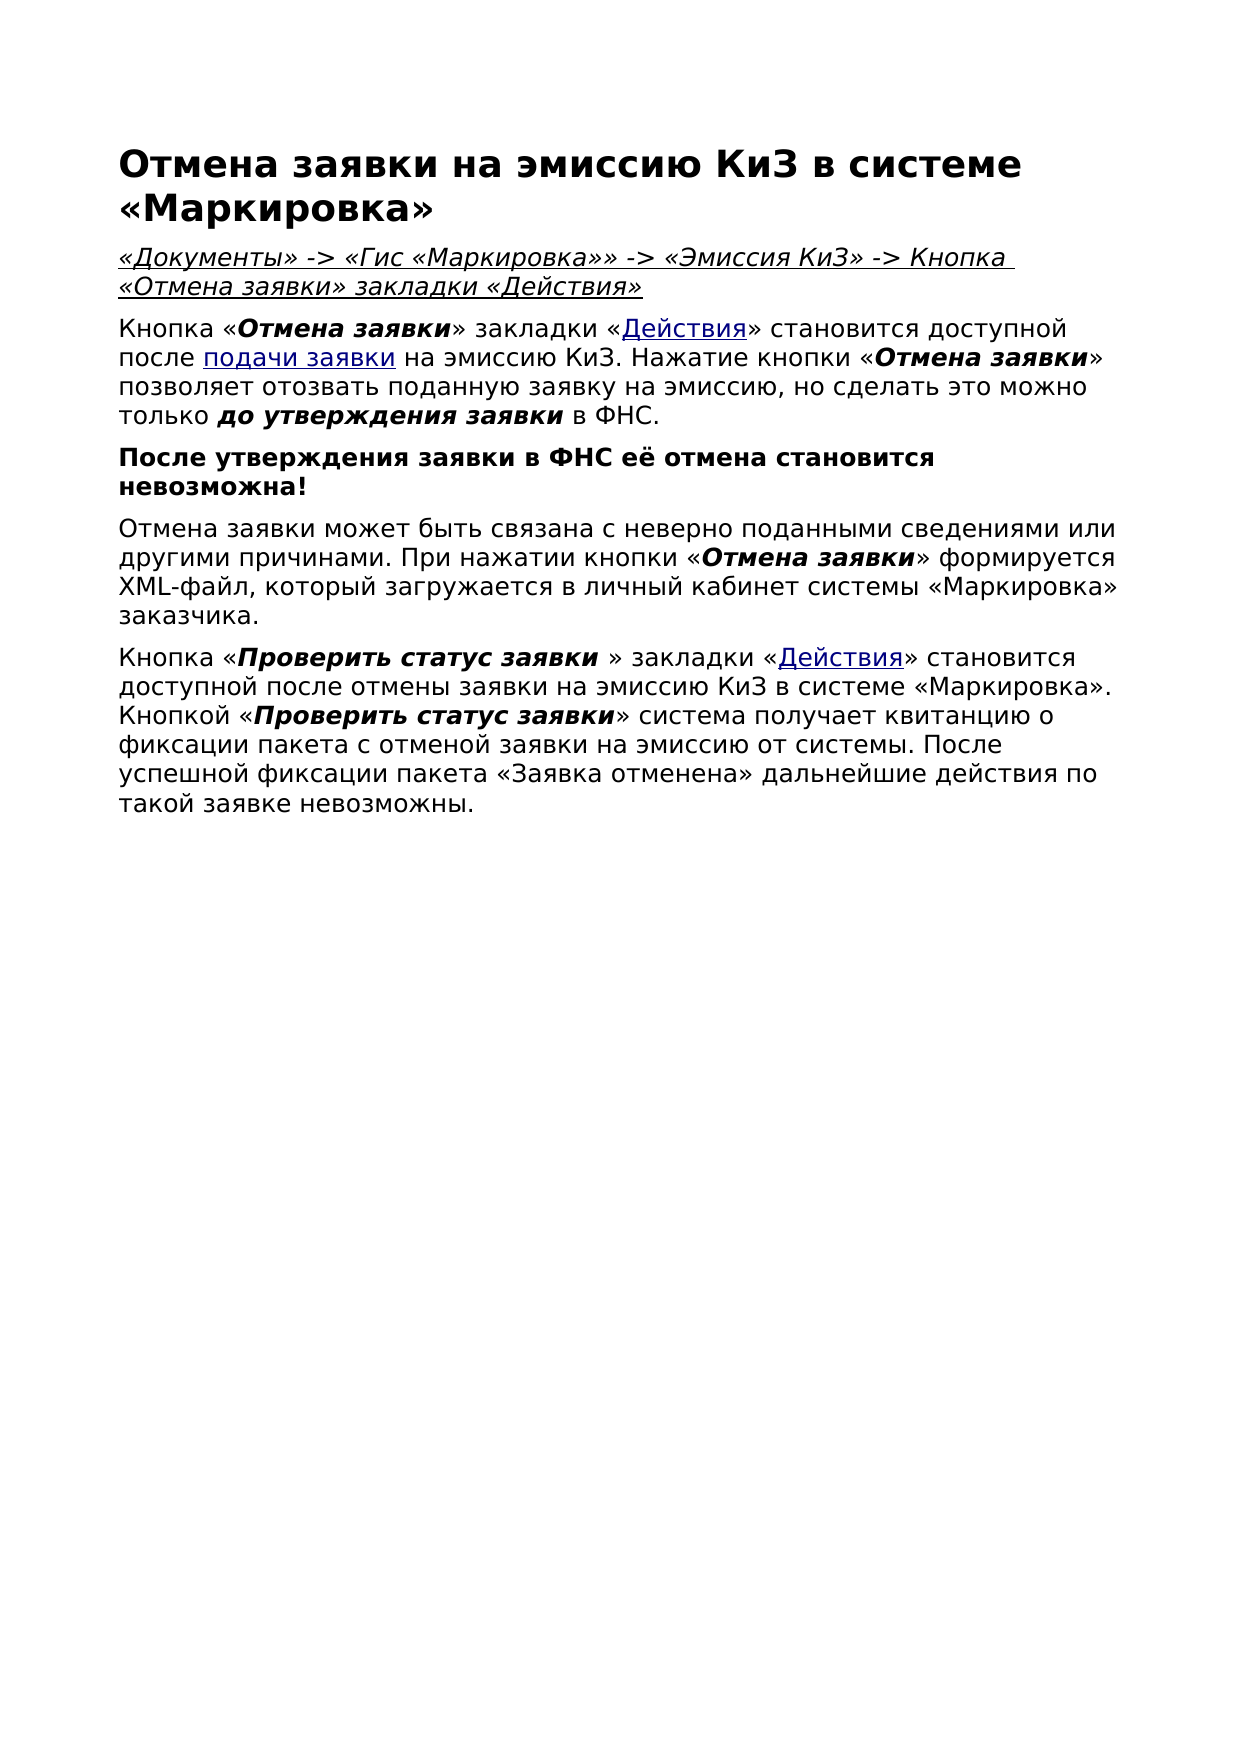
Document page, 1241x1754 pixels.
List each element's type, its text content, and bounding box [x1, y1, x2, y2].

text Кнопка «Проверить статус заявки » закладки «Действия» становится доступной после отмены заявки на эмиссию КиЗ в системе «Маркировка». Кнопкой «Проверить статус заявки» система получает квитанцию о фиксации пакета с отменой заявки на эмиссию от системы. После успешной фиксации пакета «Заявка отменена» дальнейшие действия по такой заявке невозможны. [118, 643, 1122, 818]
text Кнопка «Отмена заявки» закладки «Действия» становится доступной после подачи заявки на эмиссию КиЗ. Нажатие кнопки «Отмена заявки» позволяет отозвать поданную заявку на эмиссию, но сделать это можно только до утверждения заявки в ФНС. [118, 314, 1122, 430]
subtitle Отмена заявки на эмиссию КиЗ в системе «Маркировка» [118, 143, 1122, 230]
text После утверждения заявки в ФНС её отмена становится невозможна! [118, 443, 1122, 501]
text «Документы» -> «Гис «Маркировка»» -> «Эмиссия КиЗ» -> Кнопка «Отмена заявки» закладки «Действия» [118, 243, 1122, 301]
text Отмена заявки может быть связана с неверно поданными сведениями или другими причинами. При нажатии кнопки «Отмена заявки» формируется XML-файл, который загружается в личный кабинет системы «Маркировка» заказчика. [118, 514, 1122, 630]
